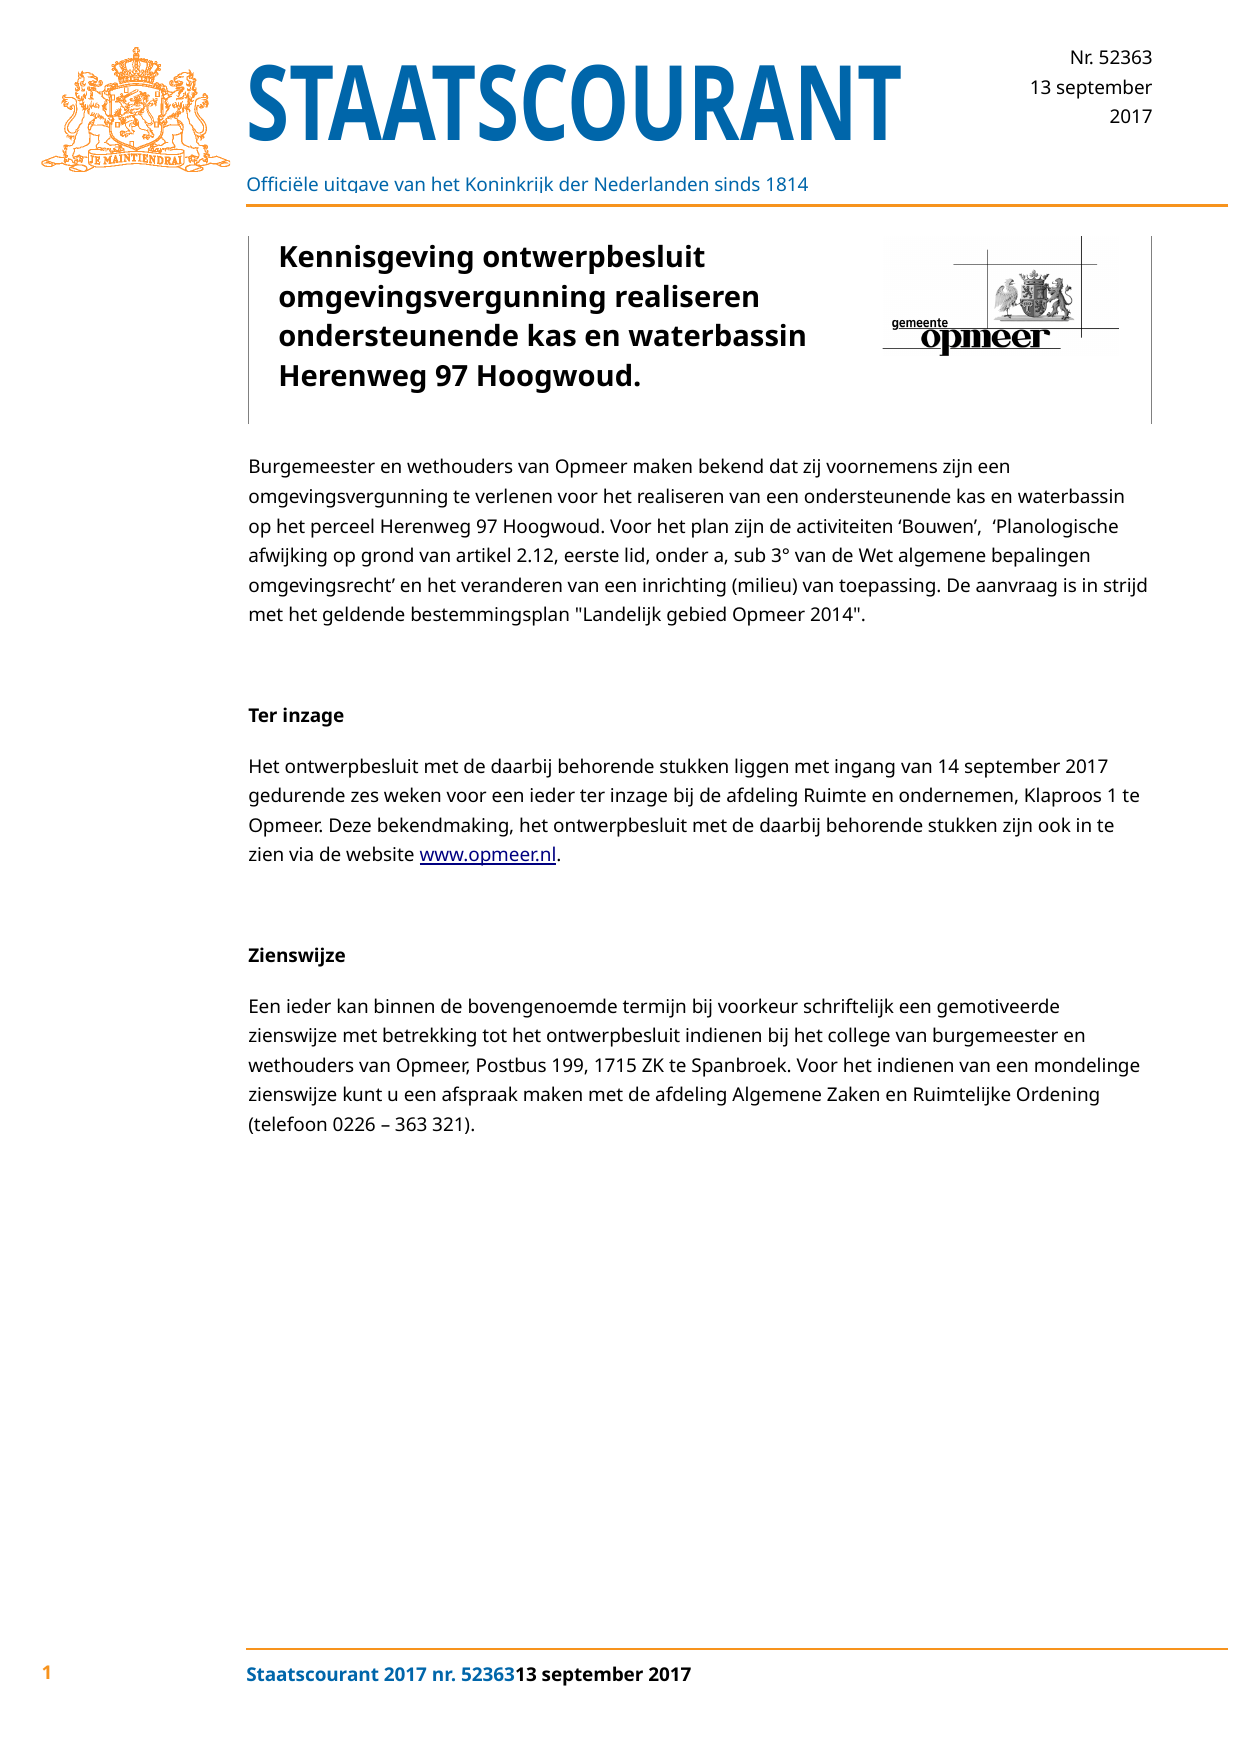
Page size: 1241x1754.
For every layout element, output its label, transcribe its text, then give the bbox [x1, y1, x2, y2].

picture [882, 236, 1119, 356]
text Een ieder kan binnen de bovengenoemde termijn bij voorkeur schriftelijk een gemotiveerde zienswijze met betrekking tot het ontwerpbesluit indienen bij het college van burgemeester en wethouders van Opmeer, Postbus 199, 1715 ZK te Spanbroek. Voor het indienen van een mondelinge zienswijze kunt u een afspraak maken met de afdeling Algemene Zaken en Ruimtelijke Ordening (telefoon 0226 – 363 321). [248, 993, 1152, 1137]
table_header Kennisgeving ontwerpbesluit omgevingsvergunning realiseren ondersteunende kas en waterbassin Herenweg 97 Hoogwoud. [249, 236, 850, 424]
text Ter inzage [248, 702, 1152, 728]
table_header [850, 236, 1151, 424]
text Burgemeester en wethouders van Opmeer maken bekend dat zij voornemens zijn een omgevingsvergunning te verlenen voor het realiseren van een ondersteunende kas en waterbassin op het perceel Herenweg 97 Hoogwoud. Voor het plan zijn de activiteiten ‘Bouwen’, ‘Planologische afwijking op grond van artikel 2.12, eerste lid, onder a, sub 3° van de Wet algemene bepalingen omgevingsrecht’ en het veranderen van een inrichting (milieu) van toepassing. De aanvraag is in strijd met het geldende bestemmingsplan "Landelijk gebied Opmeer 2014". [248, 454, 1152, 627]
text Het ontwerpbesluit met de daarbij behorende stukken liggen met ingang van 14 september 2017 gedurende zes weken voor een ieder ter inzage bij de afdeling Ruimte en ondernemen, Klaproos 1 te Opmeer. Deze bekendmaking, het ontwerpbesluit met de daarbij behorende stukken zijn ook in te zien via de website www.opmeer.nl. [248, 753, 1152, 867]
text Zienswijze [248, 942, 1152, 968]
picture [41, 47, 231, 172]
